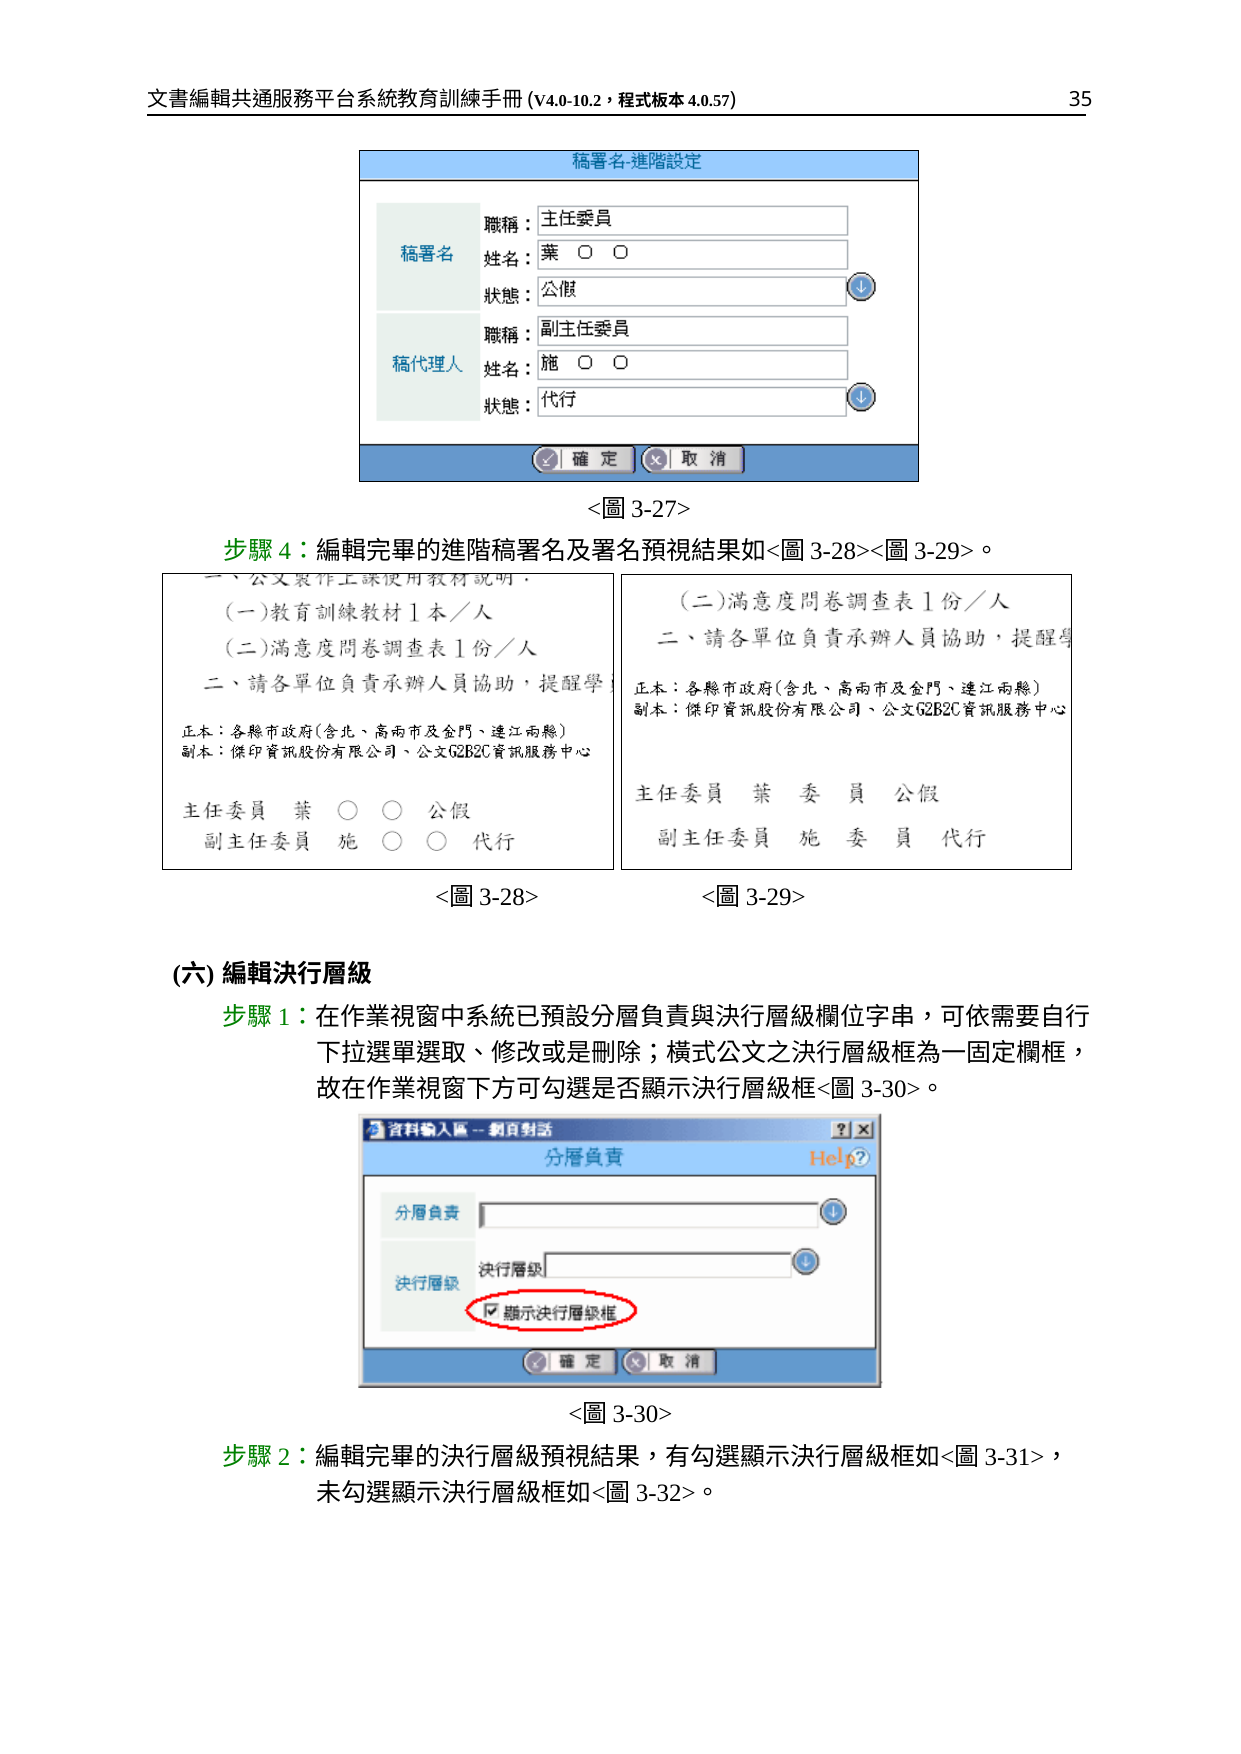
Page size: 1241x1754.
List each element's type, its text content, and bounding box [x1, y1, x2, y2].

text <圖3-28> <圖3-29> [148, 876, 1092, 912]
text 步驟2：編輯完畢的決行層級預視結果，有勾選顯示決行層級框如<圖3-31>，未勾選顯示決行層級框如<圖3-32>。 [223, 1436, 1092, 1509]
picture [622, 575, 1071, 869]
text 步驟1：在作業視窗中系統已預設分層負責與決行層級欄位字串，可依需要自行下拉選單選取、修改或是刪除；橫式公文之決行層級框為一固定欄框，故在作業視窗下方可勾選是否顯示決行層級框<圖3-30>。 [223, 996, 1092, 1105]
picture [360, 151, 918, 481]
text <圖3-27> [185, 488, 1092, 524]
text <圖3-30> [148, 1394, 1092, 1430]
list 編輯決行層級 [172, 953, 1092, 990]
picture [163, 574, 613, 869]
picture [357, 1111, 883, 1388]
text 步驟4：編輯完畢的進階稿署名及署名預視結果如<圖3-28><圖3-29>。 [223, 531, 1092, 567]
